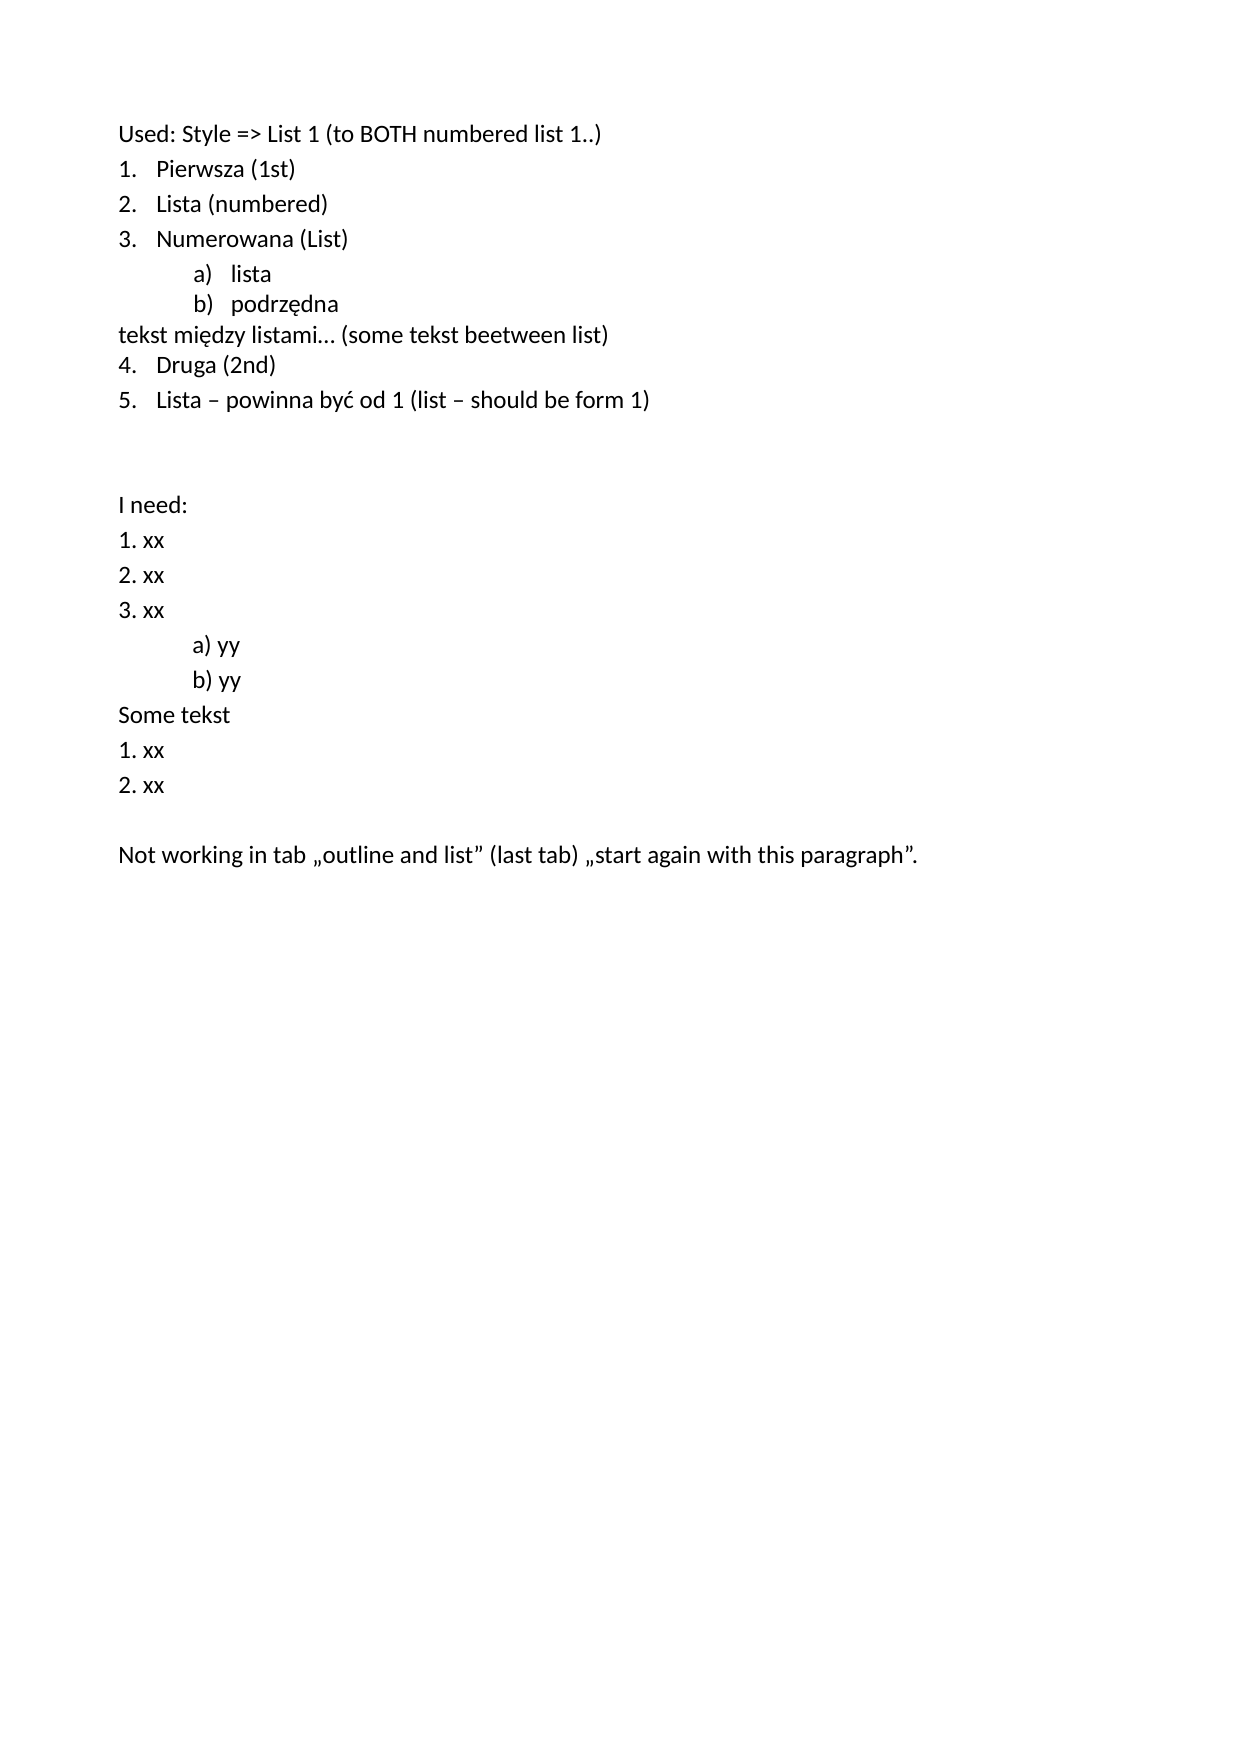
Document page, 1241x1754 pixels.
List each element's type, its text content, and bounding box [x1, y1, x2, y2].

subtitle a) yy [118, 630, 1122, 660]
subtitle I need: [118, 490, 1122, 520]
list podrzędna [193, 289, 1122, 319]
list lista [193, 258, 1122, 289]
subtitle 3. xx [118, 595, 1122, 625]
subtitle Druga (2nd) [118, 350, 1122, 380]
subtitle Some tekst [118, 700, 1122, 730]
subtitle 2. xx [118, 560, 1122, 590]
subtitle Numerowana (List) [118, 223, 1122, 254]
subtitle b) yy [118, 665, 1122, 695]
subtitle Used: Style => List 1 (to BOTH numbered list 1..) [118, 118, 1122, 149]
subtitle Not working in tab „outline and list” (last tab) „start again with this paragraph”. [118, 840, 1122, 870]
subtitle 1. xx [118, 735, 1122, 765]
subtitle 1. xx [118, 525, 1122, 555]
subtitle Pierwsza (1st) [118, 153, 1122, 184]
subtitle Lista – powinna być od 1 (list – should be form 1) [118, 385, 1122, 415]
text tekst między listami… (some tekst beetween list) [118, 319, 1122, 350]
subtitle Lista (numbered) [118, 188, 1122, 219]
subtitle 2. xx [118, 770, 1122, 800]
